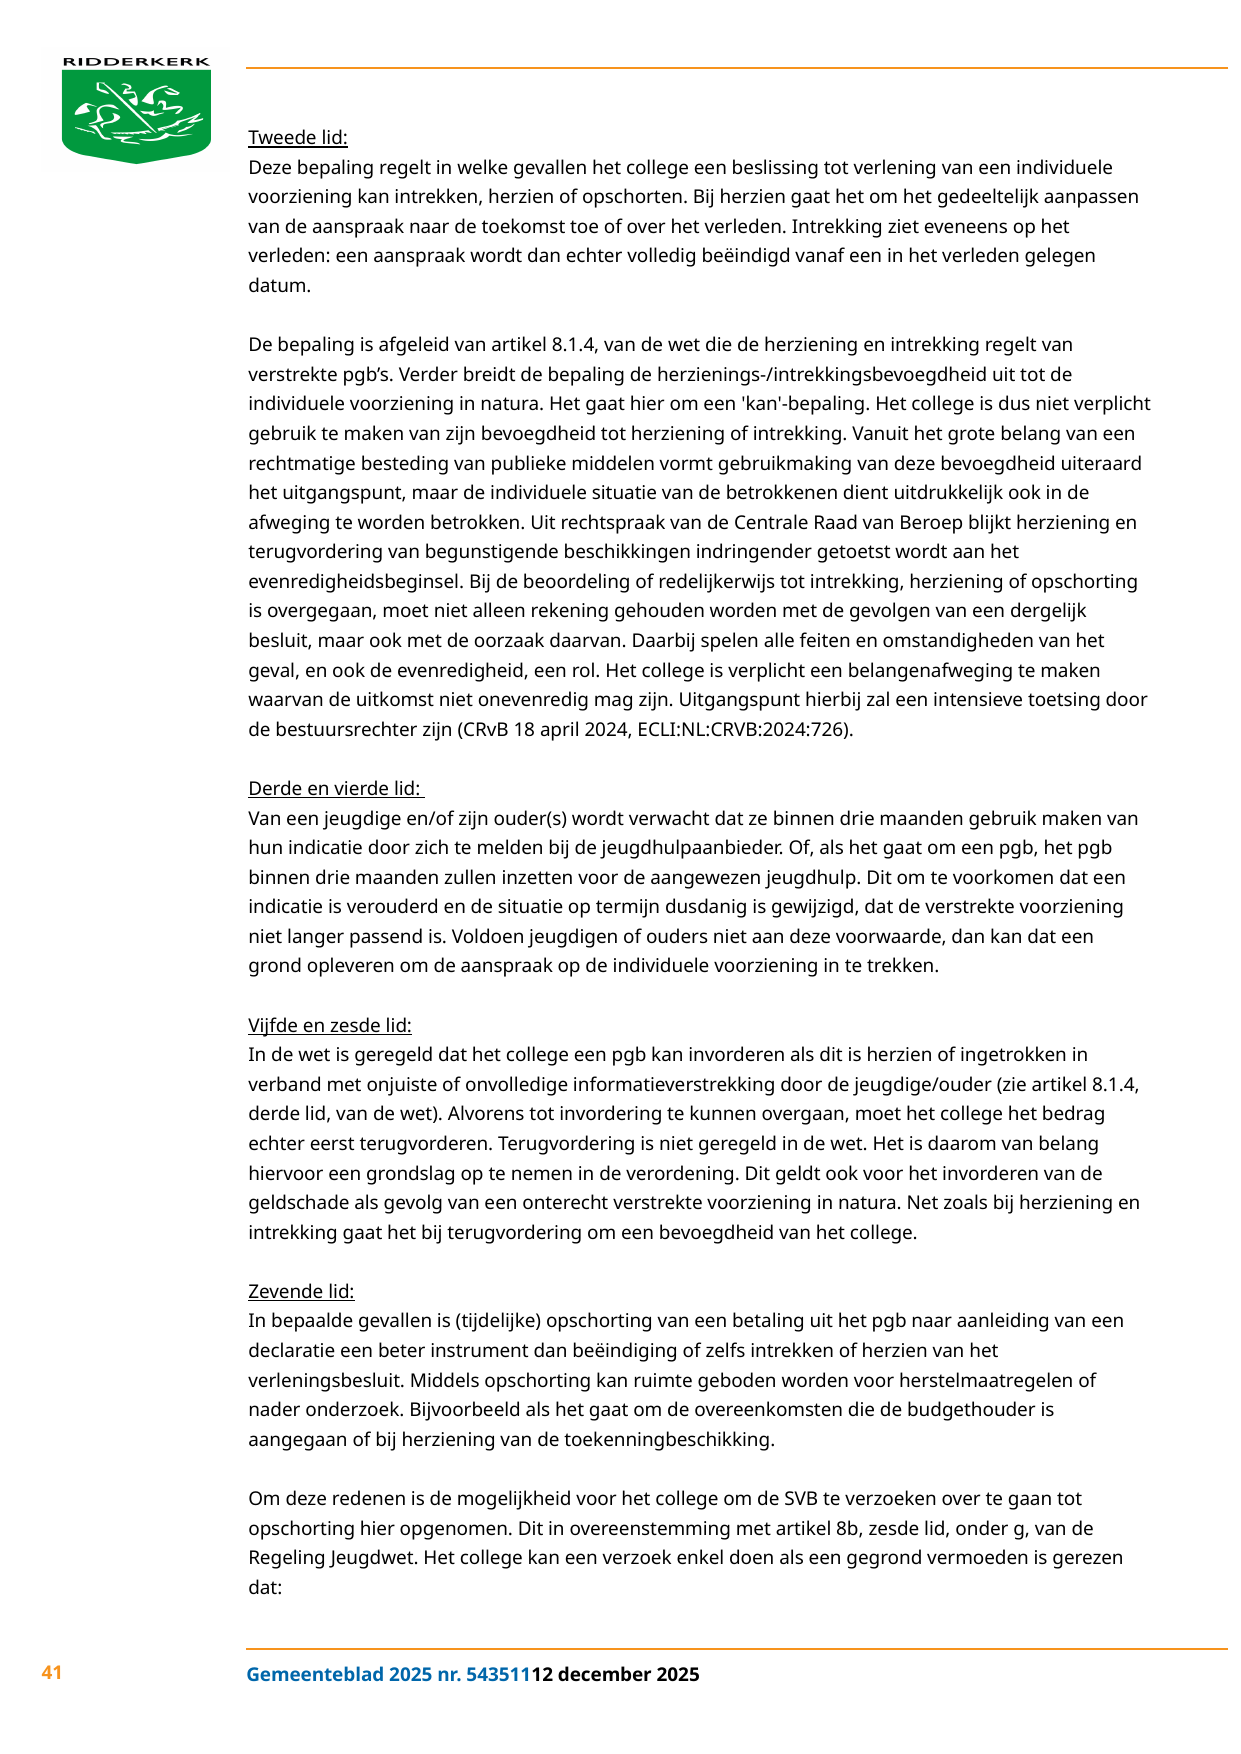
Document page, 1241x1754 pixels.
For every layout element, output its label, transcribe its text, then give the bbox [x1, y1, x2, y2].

text Tweede lid: [248, 124, 1152, 150]
text Derde en vierde lid: [248, 775, 1152, 801]
text Vijfde en zesde lid: [248, 1012, 1152, 1038]
picture [41, 47, 231, 172]
text Van een jeugdige en/of zijn ouder(s) wordt verwacht dat ze binnen drie maanden gebruik maken van hun indicatie door zich te melden bij de jeugdhulpaanbieder. Of, als het gaat om een pgb, het pgb binnen drie maanden zullen inzetten voor de aangewezen jeugdhulp. Dit om te voorkomen dat een indicatie is verouderd en de situatie op termijn dusdanig is gewijzigd, dat de verstrekte voorziening niet langer passend is. Voldoen jeugdigen of ouders niet aan deze voorwaarde, dan kan dat een grond opleveren om de aanspraak op de individuele voorziening in te trekken. [248, 805, 1152, 978]
text Om deze redenen is de mogelijkheid voor het college om de SVB te verzoeken over te gaan tot opschorting hier opgenomen. Dit in overeenstemming met artikel 8b, zesde lid, onder g, van de Regeling Jeugdwet. Het college kan een verzoek enkel doen als een gegrond vermoeden is gerezen dat: [248, 1485, 1152, 1600]
text In de wet is geregeld dat het college een pgb kan invorderen als dit is herzien of ingetrokken in verband met onjuiste of onvolledige informatieverstrekking door de jeugdige/ouder (zie artikel 8.1.4, derde lid, van de wet). Alvorens tot invordering te kunnen overgaan, moet het college het bedrag echter eerst terugvorderen. Terugvordering is niet geregeld in de wet. Het is daarom van belang hiervoor een grondslag op te nemen in de verordening. Dit geldt ook voor het invorderen van de geldschade als gevolg van een onterecht verstrekte voorziening in natura. Net zoals bij herziening en intrekking gaat het bij terugvordering om een bevoegdheid van het college. [248, 1041, 1152, 1245]
text Zevende lid: [248, 1278, 1152, 1304]
text Deze bepaling regelt in welke gevallen het college een beslissing tot verlening van een individuele voorziening kan intrekken, herzien of opschorten. Bij herzien gaat het om het gedeeltelijk aanpassen van de aanspraak naar de toekomst toe of over het verleden. Intrekking ziet eveneens op het verleden: een aanspraak wordt dan echter volledig beëindigd vanaf een in het verleden gelegen datum. [248, 154, 1152, 298]
text De bepaling is afgeleid van artikel 8.1.4, van de wet die de herziening en intrekking regelt van verstrekte pgb’s. Verder breidt de bepaling de herzienings-/intrekkingsbevoegdheid uit tot de individuele voorziening in natura. Het gaat hier om een 'kan'-bepaling. Het college is dus niet verplicht gebruik te maken van zijn bevoegdheid tot herziening of intrekking. Vanuit het grote belang van een rechtmatige besteding van publieke middelen vormt gebruikmaking van deze bevoegdheid uiteraard het uitgangspunt, maar de individuele situatie van de betrokkenen dient uitdrukkelijk ook in de afweging te worden betrokken. Uit rechtspraak van de Centrale Raad van Beroep blijkt herziening en terugvordering van begunstigende beschikkingen indringender getoetst wordt aan het evenredigheidsbeginsel. Bij de beoordeling of redelijkerwijs tot intrekking, herziening of opschorting is overgegaan, moet niet alleen rekening gehouden worden met de gevolgen van een dergelijk besluit, maar ook met de oorzaak daarvan. Daarbij spelen alle feiten en omstandigheden van het geval, en ook de evenredigheid, een rol. Het college is verplicht een belangenafweging te maken waarvan de uitkomst niet onevenredig mag zijn. Uitgangspunt hierbij zal een intensieve toetsing door de bestuursrechter zijn (CRvB 18 april 2024, ECLI:NL:CRVB:2024:726). [248, 331, 1152, 742]
text In bepaalde gevallen is (tijdelijke) opschorting van een betaling uit het pgb naar aanleiding van een declaratie een beter instrument dan beëindiging of zelfs intrekken of herzien van het verleningsbesluit. Middels opschorting kan ruimte geboden worden voor herstelmaatregelen of nader onderzoek. Bijvoorbeeld als het gaat om de overeenkomsten die de budgethouder is aangegaan of bij herziening van de toekenningbeschikking. [248, 1308, 1152, 1452]
